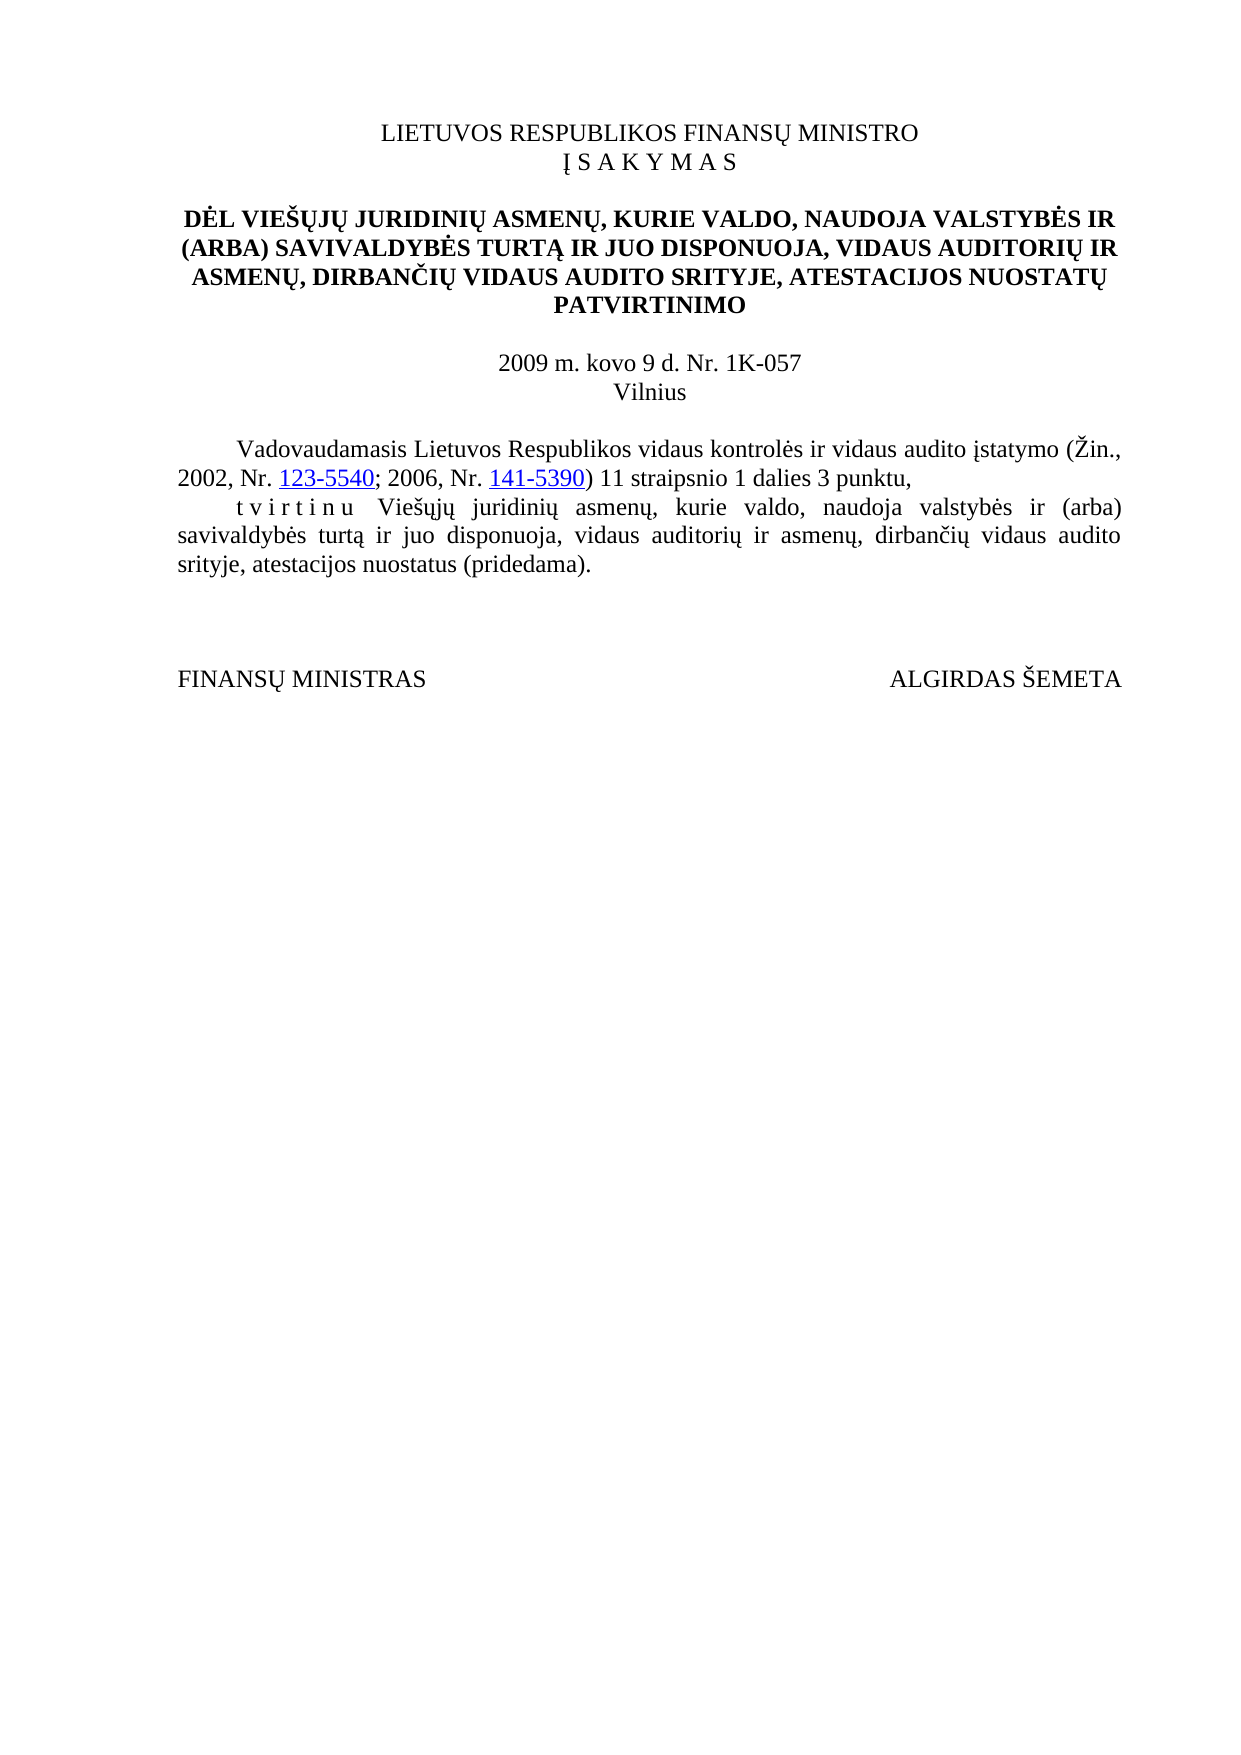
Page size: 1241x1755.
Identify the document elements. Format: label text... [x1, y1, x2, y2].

text 2009 m. kovo 9 d. Nr. 1K-057 [177, 348, 1122, 377]
text LIETUVOS RESPUBLIKOS FINANSŲ MINISTRO [177, 118, 1122, 147]
text DĖL VIEŠŲJŲ JURIDINIŲ ASMENŲ, KURIE VALDO, NAUDOJA VALSTYBĖS IR (ARBA) SAVIVALDYBĖS TURTĄ IR JUO DISPONUOJA, VIDAUS AUDITORIŲ IR ASMENŲ, DIRBANČIŲ VIDAUS AUDITO SRITYJE, ATESTACIJOS NUOSTATŲ PATVIRTINIMO [177, 204, 1122, 319]
text Vilnius [177, 377, 1122, 406]
text Vadovaudamasis Lietuvos Respublikos vidaus kontrolės ir vidaus audito įstatymo (Žin., 2002, Nr. 123-5540; 2006, Nr. 141-5390) 11 straipsnio 1 dalies 3 punktu, [177, 434, 1122, 492]
text ĮSAKYMAS [177, 147, 1122, 176]
text FINANSŲ MINISTRAS ALGIRDAS ŠEMETA [177, 664, 1122, 693]
text tvirtinu Viešųjų juridinių asmenų, kurie valdo, naudoja valstybės ir (arba) savivaldybės turtą ir juo disponuoja, vidaus auditorių ir asmenų, dirbančių vidaus audito srityje, atestacijos nuostatus (pridedama). [177, 492, 1122, 578]
